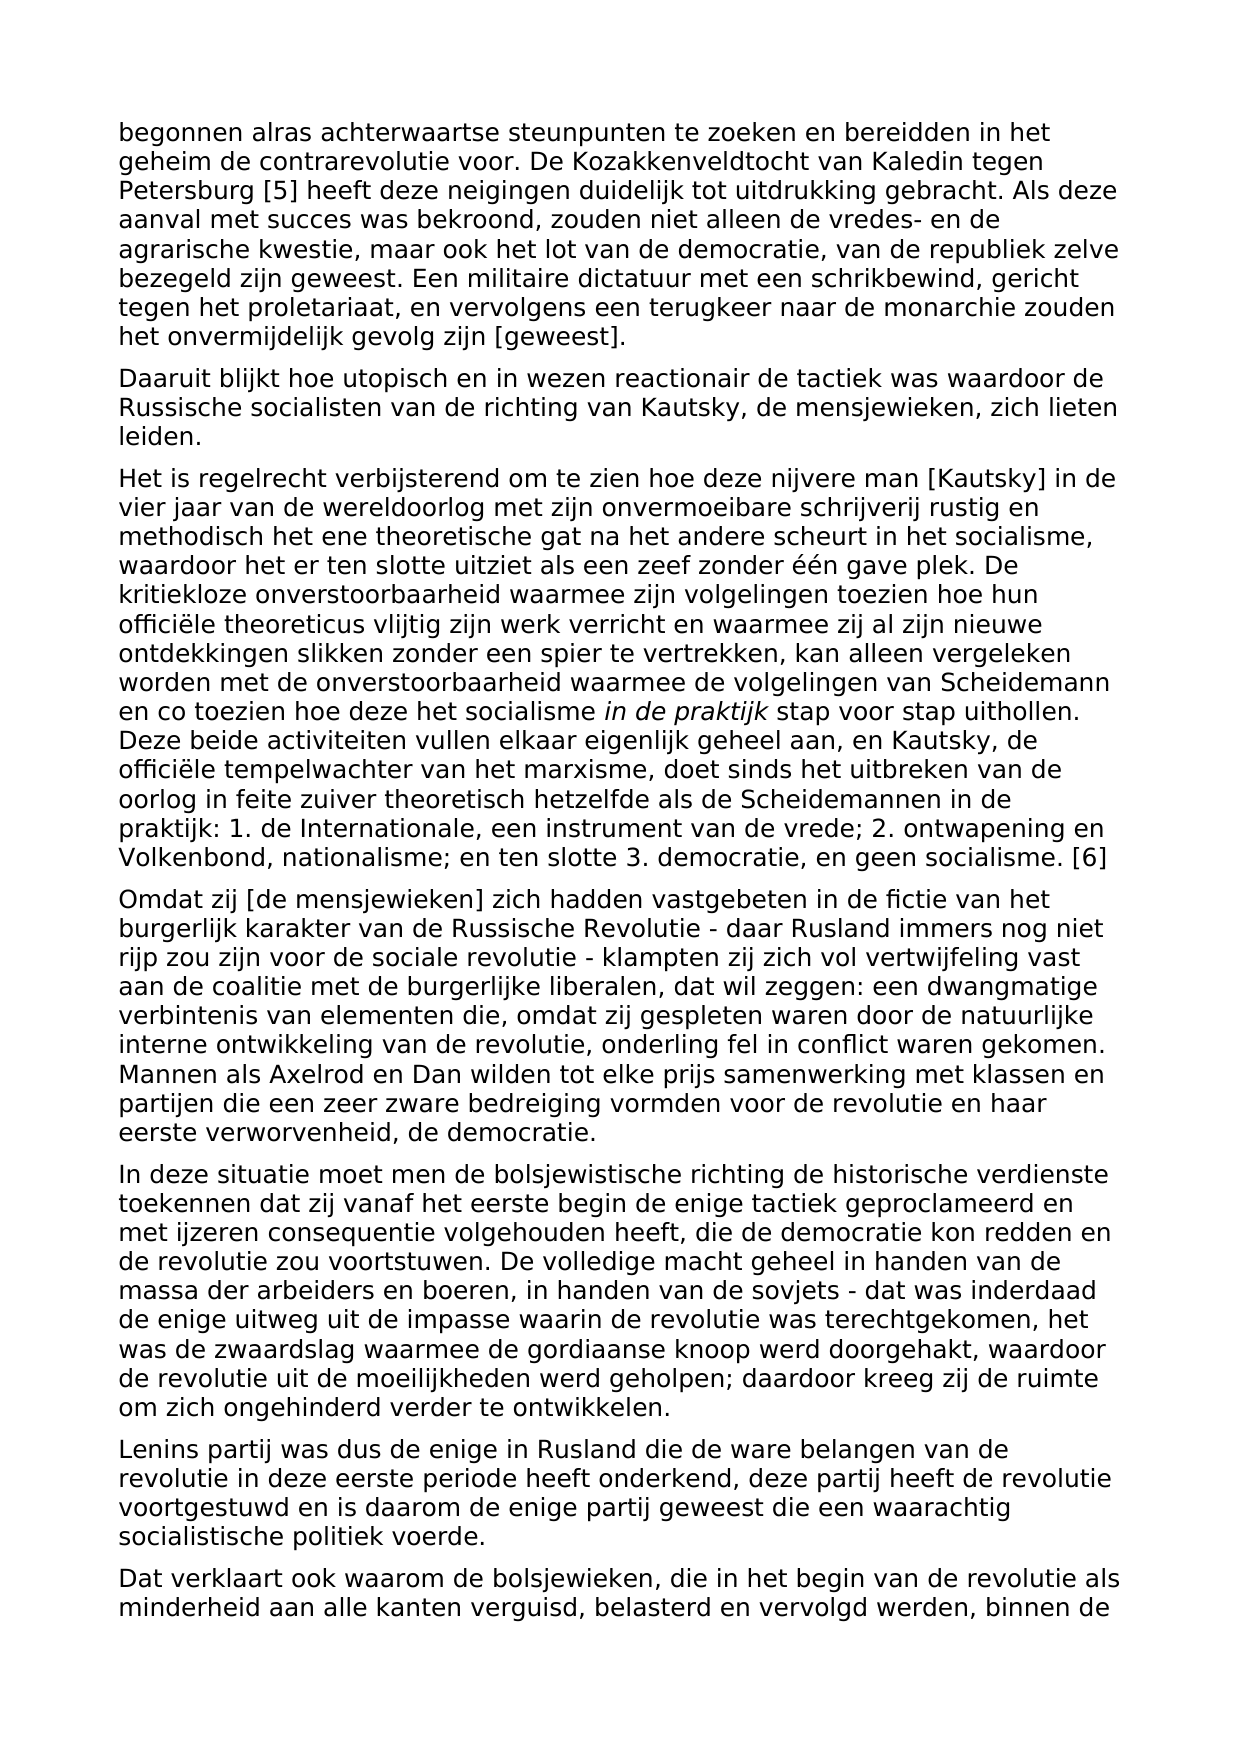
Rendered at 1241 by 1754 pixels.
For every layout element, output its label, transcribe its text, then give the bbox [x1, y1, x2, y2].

text begonnen alras achterwaartse steunpunten te zoeken en bereidden in het geheim de contrarevolutie voor. De Kozakkenveldtocht van Kaledin tegen Petersburg [5] heeft deze neigingen duidelijk tot uitdrukking gebracht. Als deze aanval met succes was bekroond, zouden niet alleen de vredes- en de agrarische kwestie, maar ook het lot van de democratie, van de republiek zelve bezegeld zijn geweest. Een militaire dictatuur met een schrikbewind, gericht tegen het proletariaat, en vervolgens een terugkeer naar de monarchie zouden het onvermijdelijk gevolg zijn [geweest]. [118, 118, 1122, 351]
text Omdat zij [de mensjewieken] zich hadden vastgebeten in de fictie van het burgerlijk karakter van de Russische Revolutie - daar Rusland immers nog niet rijp zou zijn voor de sociale revolutie - klampten zij zich vol vertwijfeling vast aan de coalitie met de burgerlijke liberalen, dat wil zeggen: een dwangmatige verbintenis van elementen die, omdat zij gespleten waren door de natuurlijke interne ontwikkeling van de revolutie, onderling fel in conflict waren gekomen. Mannen als Axelrod en Dan wilden tot elke prijs samenwerking met klassen en partijen die een zeer zware bedreiging vormden voor de revolutie en haar eerste verworvenheid, de democratie. [118, 885, 1122, 1147]
text Lenins partij was dus de enige in Rusland die de ware belangen van de revolutie in deze eerste periode heeft onderkend, deze partij heeft de revolutie voortgestuwd en is daarom de enige partij geweest die een waarachtig socialistische politiek voerde. [118, 1435, 1122, 1551]
text In deze situatie moet men de bolsjewistische richting de historische verdienste toekennen dat zij vanaf het eerste begin de enige tactiek geproclameerd en met ijzeren consequentie volgehouden heeft, die de democratie kon redden en de revolutie zou voortstuwen. De volledige macht geheel in handen van de massa der arbeiders en boeren, in handen van de sovjets - dat was inderdaad de enige uitweg uit de impasse waarin de revolutie was terechtgekomen, het was de zwaardslag waarmee de gordiaanse knoop werd doorgehakt, waardoor de revolutie uit de moeilijkheden werd geholpen; daardoor kreeg zij de ruimte om zich ongehinderd verder te ontwikkelen. [118, 1160, 1122, 1422]
text Daaruit blijkt hoe utopisch en in wezen reactionair de tactiek was waardoor de Russische socialisten van de richting van Kautsky, de mensjewieken, zich lieten leiden. [118, 364, 1122, 451]
text Het is regelrecht verbijsterend om te zien hoe deze nijvere man [Kautsky] in de vier jaar van de wereldoorlog met zijn onvermoeibare schrijverij rustig en methodisch het ene theoretische gat na het andere scheurt in het socialisme, waardoor het er ten slotte uitziet als een zeef zonder één gave plek. De kritiekloze onverstoorbaarheid waarmee zijn volgelingen toezien hoe hun officiële theoreticus vlijtig zijn werk verricht en waarmee zij al zijn nieuwe ontdekkingen slikken zonder een spier te vertrekken, kan alleen vergeleken worden met de onverstoorbaarheid waarmee de volgelingen van Scheidemann en co toezien hoe deze het socialisme in de praktijk stap voor stap uithollen. Deze beide activiteiten vullen elkaar eigenlijk geheel aan, en Kautsky, de officiële tempelwachter van het marxisme, doet sinds het uitbreken van de oorlog in feite zuiver theoretisch hetzelfde als de Scheidemannen in de praktijk: 1. de Internationale, een instrument van de vrede; 2. ontwapening en Volkenbond, nationalisme; en ten slotte 3. democratie, en geen socialisme. [6] [118, 464, 1122, 872]
text Dat verklaart ook waarom de bolsjewieken, die in het begin van de revolutie als minderheid aan alle kanten verguisd, belasterd en vervolgd werden, binnen de [118, 1564, 1122, 1622]
